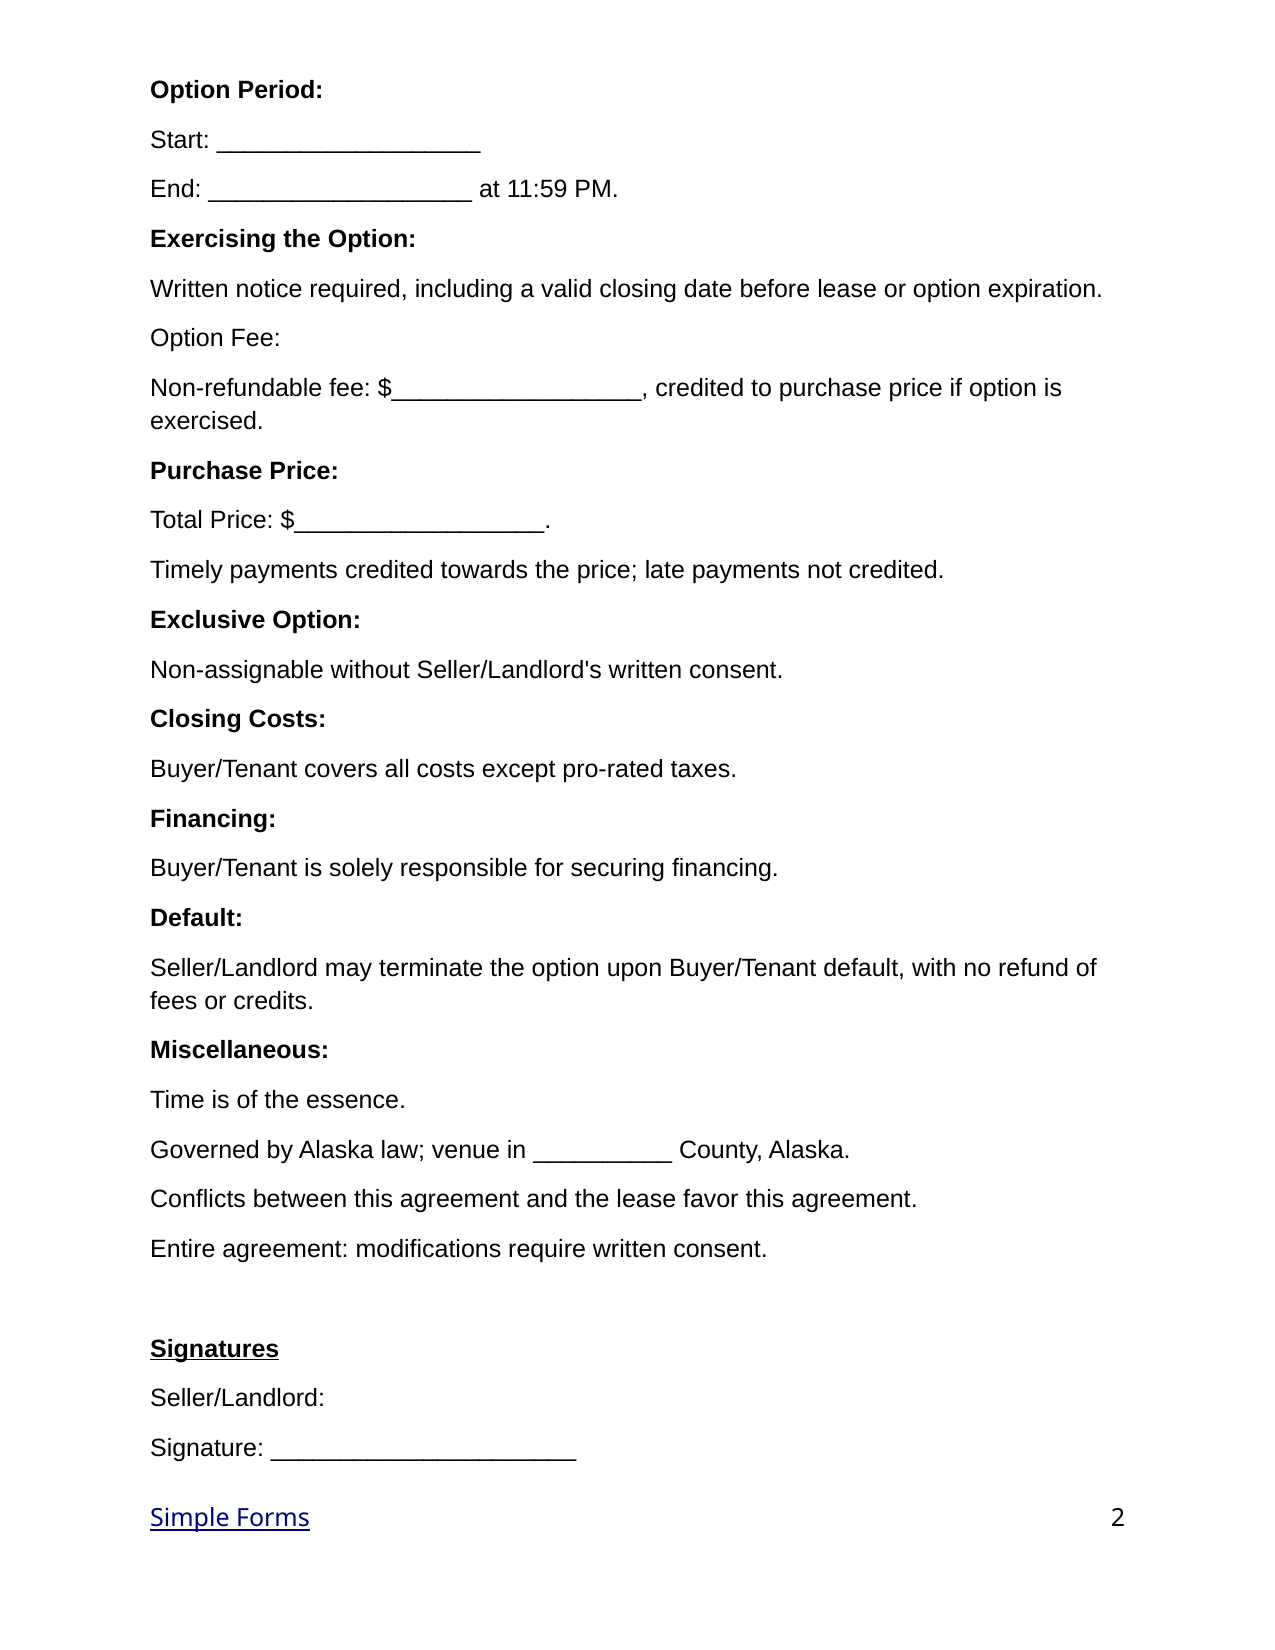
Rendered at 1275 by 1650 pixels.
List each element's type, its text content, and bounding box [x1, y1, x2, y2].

text Governed by Alaska law; venue in __________ County, Alaska. [150, 1135, 1125, 1163]
text Time is of the essence. [150, 1085, 1125, 1114]
text Timely payments credited towards the price; late payments not credited. [150, 555, 1125, 584]
text Non-refundable fee: $__________________, credited to purchase price if option is exercised. [150, 373, 1125, 435]
text Total Price: $__________________. [150, 506, 1125, 534]
text Seller/Landlord may terminate the option upon Buyer/Tenant default, with no refund of fees or credits. [150, 953, 1125, 1014]
text Exclusive Option: [150, 605, 1125, 634]
text Buyer/Tenant is solely responsible for securing financing. [150, 853, 1125, 882]
text Conflicts between this agreement and the lease favor this agreement. [150, 1184, 1125, 1213]
text Entire agreement: modifications require written consent. [150, 1234, 1125, 1263]
text Option Fee: [150, 323, 1125, 352]
text Option Period: [150, 75, 1125, 104]
text End: ___________________ at 11:59 PM. [150, 174, 1125, 203]
text Exercising the Option: [150, 224, 1125, 253]
text Purchase Price: [150, 456, 1125, 484]
text Written notice required, including a valid closing date before lease or option expiration. [150, 274, 1125, 302]
text Miscellaneous: [150, 1035, 1125, 1064]
text Default: [150, 903, 1125, 932]
text Signature: ______________________ [150, 1433, 1125, 1462]
text Non-assignable without Seller/Landlord's written consent. [150, 654, 1125, 683]
text Seller/Landlord: [150, 1383, 1125, 1412]
text Buyer/Tenant covers all costs except pro-rated taxes. [150, 754, 1125, 783]
text Financing: [150, 804, 1125, 832]
text Closing Costs: [150, 704, 1125, 733]
text Signatures [150, 1333, 1125, 1362]
text Start: ___________________ [150, 125, 1125, 153]
